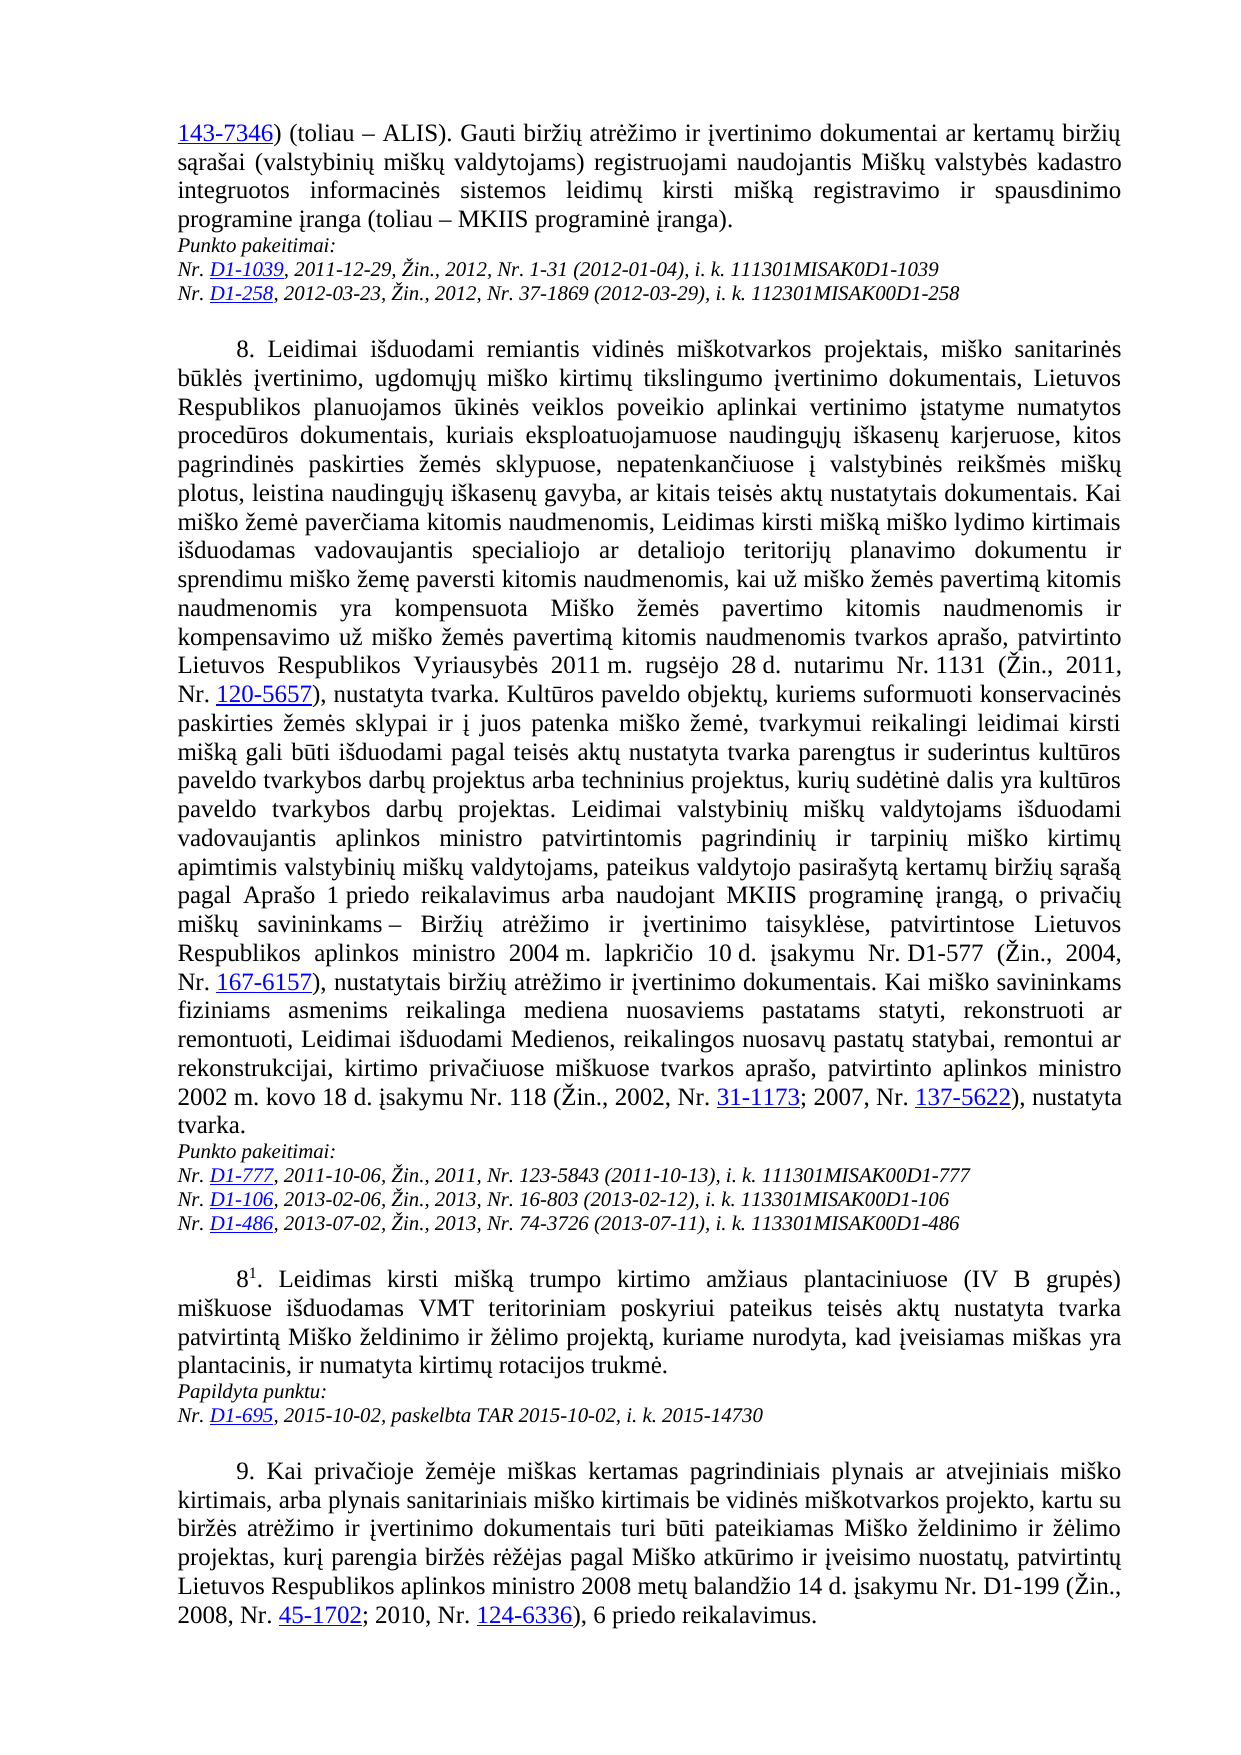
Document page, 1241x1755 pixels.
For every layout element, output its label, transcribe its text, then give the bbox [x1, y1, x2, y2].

text Nr. D1-486, 2013-07-02, Žin., 2013, Nr. 74-3726 (2013-07-11), i. k. 113301MISAK00D1-486 [177, 1211, 1122, 1235]
text 81. Leidimas kirsti mišką trumpo kirtimo amžiaus plantaciniuose (IV B grupės) miškuose išduodamas VMT teritoriniam poskyriui pateikus teisės aktų nustatyta tvarka patvirtintą Miško želdinimo ir žėlimo projektą, kuriame nurodyta, kad įveisiamas miškas yra plantacinis, ir numatyta kirtimų rotacijos trukmė. [177, 1264, 1122, 1379]
text 143-7346) (toliau – ALIS). Gauti biržių atrėžimo ir įvertinimo dokumentai ar kertamų biržių sąrašai (valstybinių miškų valdytojams) registruojami naudojantis Miškų valstybės kadastro integruotos informacinės sistemos leidimų kirsti mišką registravimo ir spausdinimo programine įranga (toliau – MKIIS programinė įranga). [177, 118, 1122, 233]
text 8. Leidimai išduodami remiantis vidinės miškotvarkos projektais, miško sanitarinės būklės įvertinimo, ugdomųjų miško kirtimų tikslingumo įvertinimo dokumentais, Lietuvos Respublikos planuojamos ūkinės veiklos poveikio aplinkai vertinimo įstatyme numatytos procedūros dokumentais, kuriais eksploatuojamuose naudingųjų iškasenų karjeruose, kitos pagrindinės paskirties žemės sklypuose, nepatenkančiuose į valstybinės reikšmės miškų plotus, leistina naudingųjų iškasenų gavyba, ar kitais teisės aktų nustatytais dokumentais. Kai miško žemė paverčiama kitomis naudmenomis, Leidimas kirsti mišką miško lydimo kirtimais išduodamas vadovaujantis specialiojo ar detaliojo teritorijų planavimo dokumentu ir sprendimu miško žemę paversti kitomis naudmenomis, kai už miško žemės pavertimą kitomis naudmenomis yra kompensuota Miško žemės pavertimo kitomis naudmenomis ir kompensavimo už miško žemės pavertimą kitomis naudmenomis tvarkos aprašo, patvirtinto Lietuvos Respublikos Vyriausybės 2011 m. rugsėjo 28 d. nutarimu Nr. 1131 (Žin., 2011, Nr. 120-5657), nustatyta tvarka. Kultūros paveldo objektų, kuriems suformuoti konservacinės paskirties žemės sklypai ir į juos patenka miško žemė, tvarkymui reikalingi leidimai kirsti mišką gali būti išduodami pagal teisės aktų nustatyta tvarka parengtus ir suderintus kultūros paveldo tvarkybos darbų projektus arba techninius projektus, kurių sudėtinė dalis yra kultūros paveldo tvarkybos darbų projektas. Leidimai valstybinių miškų valdytojams išduodami vadovaujantis aplinkos ministro patvirtintomis pagrindinių ir tarpinių miško kirtimų apimtimis valstybinių miškų valdytojams, pateikus valdytojo pasirašytą kertamų biržių sąrašą pagal Aprašo 1 priedo reikalavimus arba naudojant MKIIS programinę įrangą, o privačių miškų savininkams – Biržių atrėžimo ir įvertinimo taisyklėse, patvirtintose Lietuvos Respublikos aplinkos ministro 2004 m. lapkričio 10 d. įsakymu Nr. D1-577 (Žin., 2004, Nr. 167-6157), nustatytais biržių atrėžimo ir įvertinimo dokumentais. Kai miško savininkams fiziniams asmenims reikalinga mediena nuosaviems pastatams statyti, rekonstruoti ar remontuoti, Leidimai išduodami Medienos, reikalingos nuosavų pastatų statybai, remontui ar rekonstrukcijai, kirtimo privačiuose miškuose tvarkos aprašo, patvirtinto aplinkos ministro 2002 m. kovo 18 d. įsakymu Nr. 118 (Žin., 2002, Nr. 31-1173; 2007, Nr. 137-5622), nustatyta tvarka. [177, 334, 1122, 1139]
text Papildyta punktu: [177, 1379, 1122, 1403]
text Nr. D1-695, 2015-10-02, paskelbta TAR 2015-10-02, i. k. 2015-14730 [177, 1403, 1122, 1427]
text 9. Kai privačioje žemėje miškas kertamas pagrindiniais plynais ar atvejiniais miško kirtimais, arba plynais sanitariniais miško kirtimais be vidinės miškotvarkos projekto, kartu su biržės atrėžimo ir įvertinimo dokumentais turi būti pateikiamas Miško želdinimo ir žėlimo projektas, kurį parengia biržės rėžėjas pagal Miško atkūrimo ir įveisimo nuostatų, patvirtintų Lietuvos Respublikos aplinkos ministro 2008 metų balandžio 14 d. įsakymu Nr. D1-199 (Žin., 2008, Nr. 45-1702; 2010, Nr. 124-6336), 6 priedo reikalavimus. [177, 1456, 1122, 1628]
text Punkto pakeitimai: [177, 233, 1122, 257]
text Nr. D1-1039, 2011-12-29, Žin., 2012, Nr. 1-31 (2012-01-04), i. k. 111301MISAK0D1-1039 [177, 257, 1122, 281]
text Nr. D1-258, 2012-03-23, Žin., 2012, Nr. 37-1869 (2012-03-29), i. k. 112301MISAK00D1-258 [177, 281, 1122, 305]
text Nr. D1-106, 2013-02-06, Žin., 2013, Nr. 16-803 (2013-02-12), i. k. 113301MISAK00D1-106 [177, 1187, 1122, 1211]
text Punkto pakeitimai: [177, 1139, 1122, 1163]
text Nr. D1-777, 2011-10-06, Žin., 2011, Nr. 123-5843 (2011-10-13), i. k. 111301MISAK00D1-777 [177, 1163, 1122, 1187]
